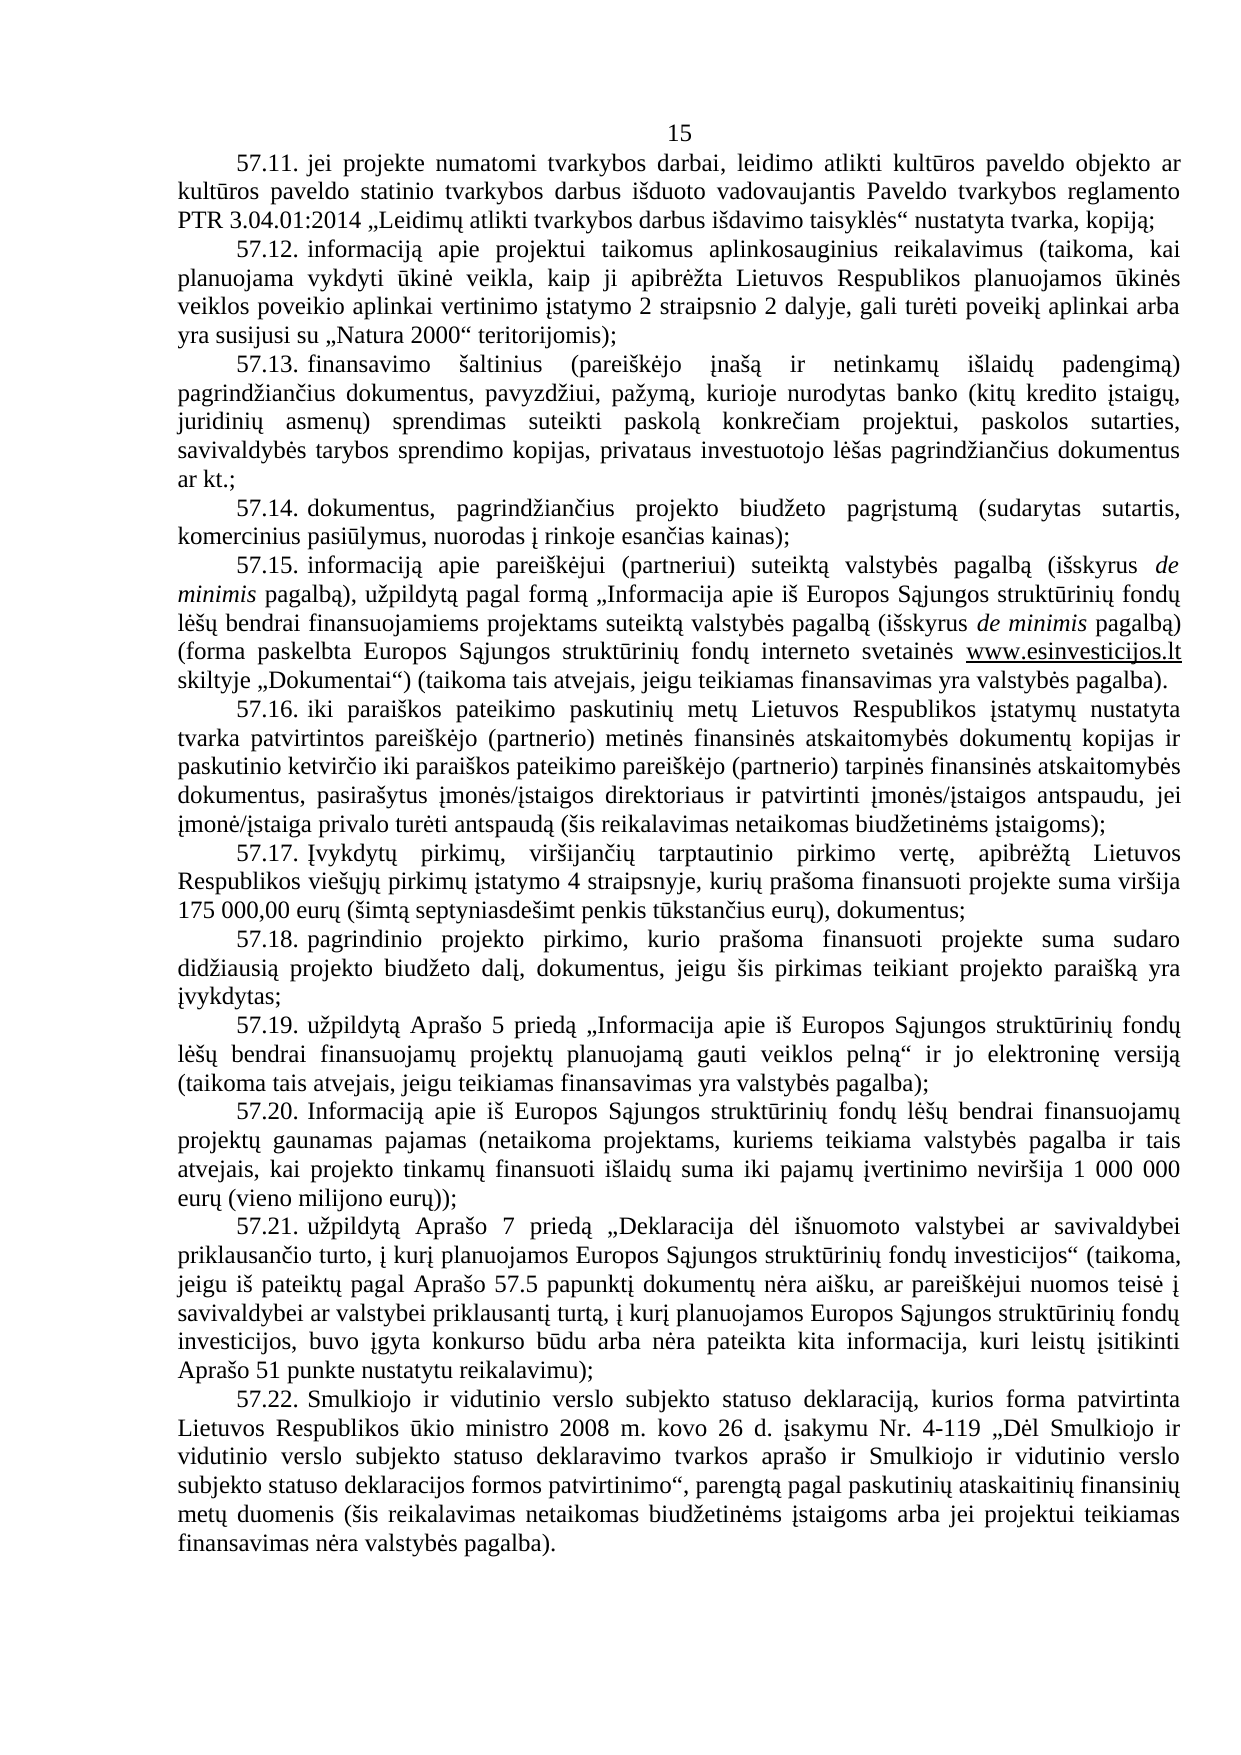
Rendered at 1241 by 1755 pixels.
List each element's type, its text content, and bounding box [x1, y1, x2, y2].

text 57.19. užpildytą Aprašo 5 priedą „Informacija apie iš Europos Sąjungos struktūrinių fondų lėšų bendrai finansuojamų projektų planuojamą gauti veiklos pelną“ ir jo elektroninę versiją (taikoma tais atvejais, jeigu teikiamas finansavimas yra valstybės pagalba); [177, 1010, 1181, 1096]
text 57.11. jei projekte numatomi tvarkybos darbai, leidimo atlikti kultūros paveldo objekto ar kultūros paveldo statinio tvarkybos darbus išduoto vadovaujantis Paveldo tvarkybos reglamento PTR 3.04.01:2014 „Leidimų atlikti tvarkybos darbus išdavimo taisyklės“ nustatyta tvarka, kopiją; [177, 148, 1181, 234]
text 57.20. Informaciją apie iš Europos Sąjungos struktūrinių fondų lėšų bendrai finansuojamų projektų gaunamas pajamas (netaikoma projektams, kuriems teikiama valstybės pagalba ir tais atvejais, kai projekto tinkamų finansuoti išlaidų suma iki pajamų įvertinimo neviršija 1 000 000 eurų (vieno milijono eurų)); [177, 1096, 1181, 1211]
text 57.14. dokumentus, pagrindžiančius projekto biudžeto pagrįstumą (sudarytas sutartis, komercinius pasiūlymus, nuorodas į rinkoje esančias kainas); [177, 493, 1181, 550]
text 57.17. Įvykdytų pirkimų, viršijančių tarptautinio pirkimo vertę, apibrėžtą Lietuvos Respublikos viešųjų pirkimų įstatymo 4 straipsnyje, kurių prašoma finansuoti projekte suma viršija 175 000,00 eurų (šimtą septyniasdešimt penkis tūkstančius eurų), dokumentus; [177, 838, 1181, 924]
text 57.13. finansavimo šaltinius (pareiškėjo įnašą ir netinkamų išlaidų padengimą) pagrindžiančius dokumentus, pavyzdžiui, pažymą, kurioje nurodytas banko (kitų kredito įstaigų, juridinių asmenų) sprendimas suteikti paskolą konkrečiam projektui, paskolos sutarties, savivaldybės tarybos sprendimo kopijas, privataus investuotojo lėšas pagrindžiančius dokumentus ar kt.; [177, 349, 1181, 493]
text 57.21. užpildytą Aprašo 7 priedą „Deklaracija dėl išnuomoto valstybei ar savivaldybei priklausančio turto, į kurį planuojamos Europos Sąjungos struktūrinių fondų investicijos“ (taikoma, jeigu iš pateiktų pagal Aprašo 57.5 papunktį dokumentų nėra aišku, ar pareiškėjui nuomos teisė į savivaldybei ar valstybei priklausantį turtą, į kurį planuojamos Europos Sąjungos struktūrinių fondų investicijos, buvo įgyta konkurso būdu arba nėra pateikta kita informacija, kuri leistų įsitikinti Aprašo 51 punkte nustatytu reikalavimu); [177, 1211, 1181, 1384]
text 57.16. iki paraiškos pateikimo paskutinių metų Lietuvos Respublikos įstatymų nustatyta tvarka patvirtintos pareiškėjo (partnerio) metinės finansinės atskaitomybės dokumentų kopijas ir paskutinio ketvirčio iki paraiškos pateikimo pareiškėjo (partnerio) tarpinės finansinės atskaitomybės dokumentus, pasirašytus įmonės/įstaigos direktoriaus ir patvirtinti įmonės/įstaigos antspaudu, jei įmonė/įstaiga privalo turėti antspaudą (šis reikalavimas netaikomas biudžetinėms įstaigoms); [177, 694, 1181, 838]
text 57.18. pagrindinio projekto pirkimo, kurio prašoma finansuoti projekte suma sudaro didžiausią projekto biudžeto dalį, dokumentus, jeigu šis pirkimas teikiant projekto paraišką yra įvykdytas; [177, 924, 1181, 1010]
text 57.15. informaciją apie pareiškėjui (partneriui) suteiktą valstybės pagalbą (išskyrus de minimis pagalbą), užpildytą pagal formą „Informacija apie iš Europos Sąjungos struktūrinių fondų lėšų bendrai finansuojamiems projektams suteiktą valstybės pagalbą (išskyrus de minimis pagalbą) (forma paskelbta Europos Sąjungos struktūrinių fondų interneto svetainės www.esinvesticijos.lt skiltyje „Dokumentai“) (taikoma tais atvejais, jeigu teikiamas finansavimas yra valstybės pagalba). [177, 550, 1181, 694]
text 57.22. Smulkiojo ir vidutinio verslo subjekto statuso deklaraciją, kurios forma patvirtinta Lietuvos Respublikos ūkio ministro 2008 m. kovo 26 d. įsakymu Nr. 4-119 „Dėl Smulkiojo ir vidutinio verslo subjekto statuso deklaravimo tvarkos aprašo ir Smulkiojo ir vidutinio verslo subjekto statuso deklaracijos formos patvirtinimo“, parengtą pagal paskutinių ataskaitinių finansinių metų duomenis (šis reikalavimas netaikomas biudžetinėms įstaigoms arba jei projektui teikiamas finansavimas nėra valstybės pagalba). [177, 1384, 1181, 1556]
text 57.12. informaciją apie projektui taikomus aplinkosauginius reikalavimus (taikoma, kai planuojama vykdyti ūkinė veikla, kaip ji apibrėžta Lietuvos Respublikos planuojamos ūkinės veiklos poveikio aplinkai vertinimo įstatymo 2 straipsnio 2 dalyje, gali turėti poveikį aplinkai arba yra susijusi su „Natura 2000“ teritorijomis); [177, 234, 1181, 349]
